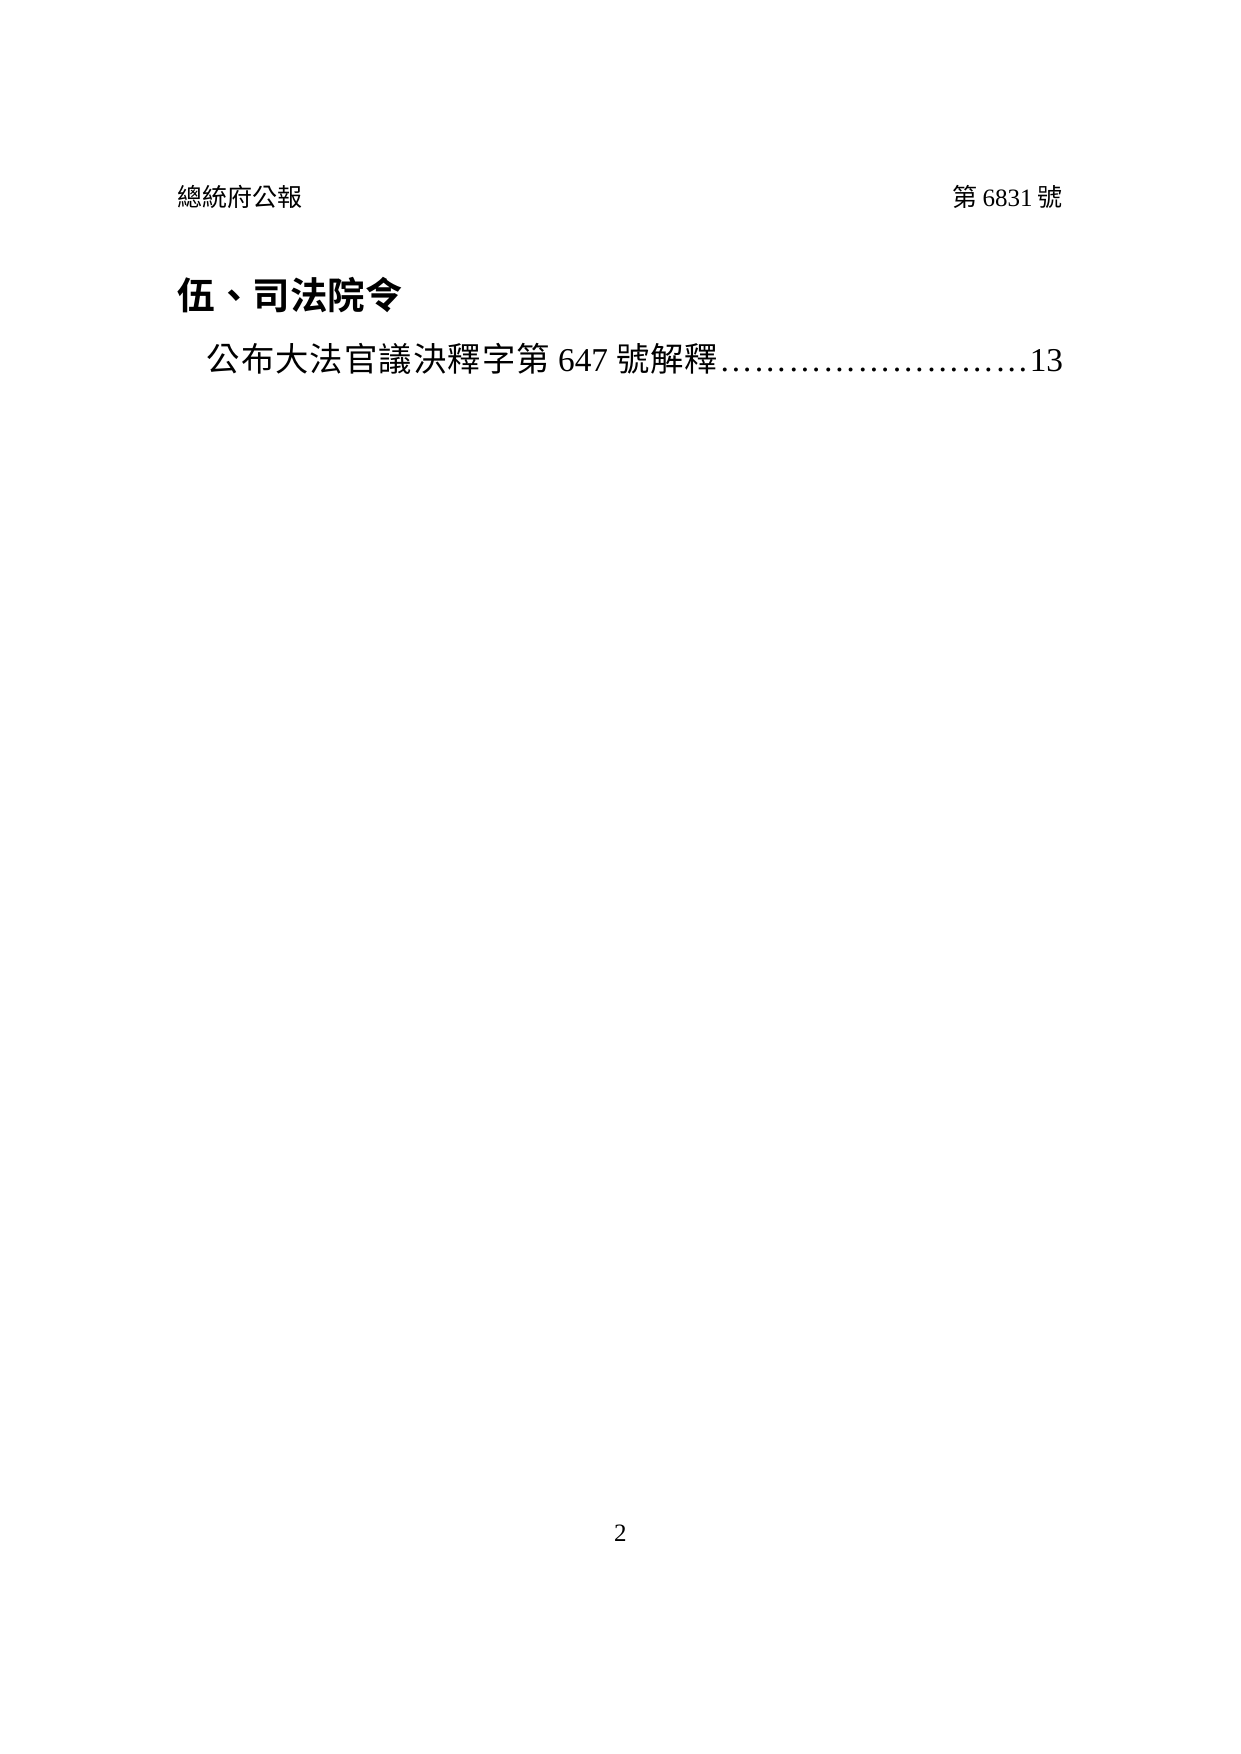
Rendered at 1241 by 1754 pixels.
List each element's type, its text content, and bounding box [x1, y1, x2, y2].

text 伍、司法院令 [177, 266, 1063, 320]
text 公布大法官議決釋字第647號解釋………………………13 [206, 333, 1063, 381]
